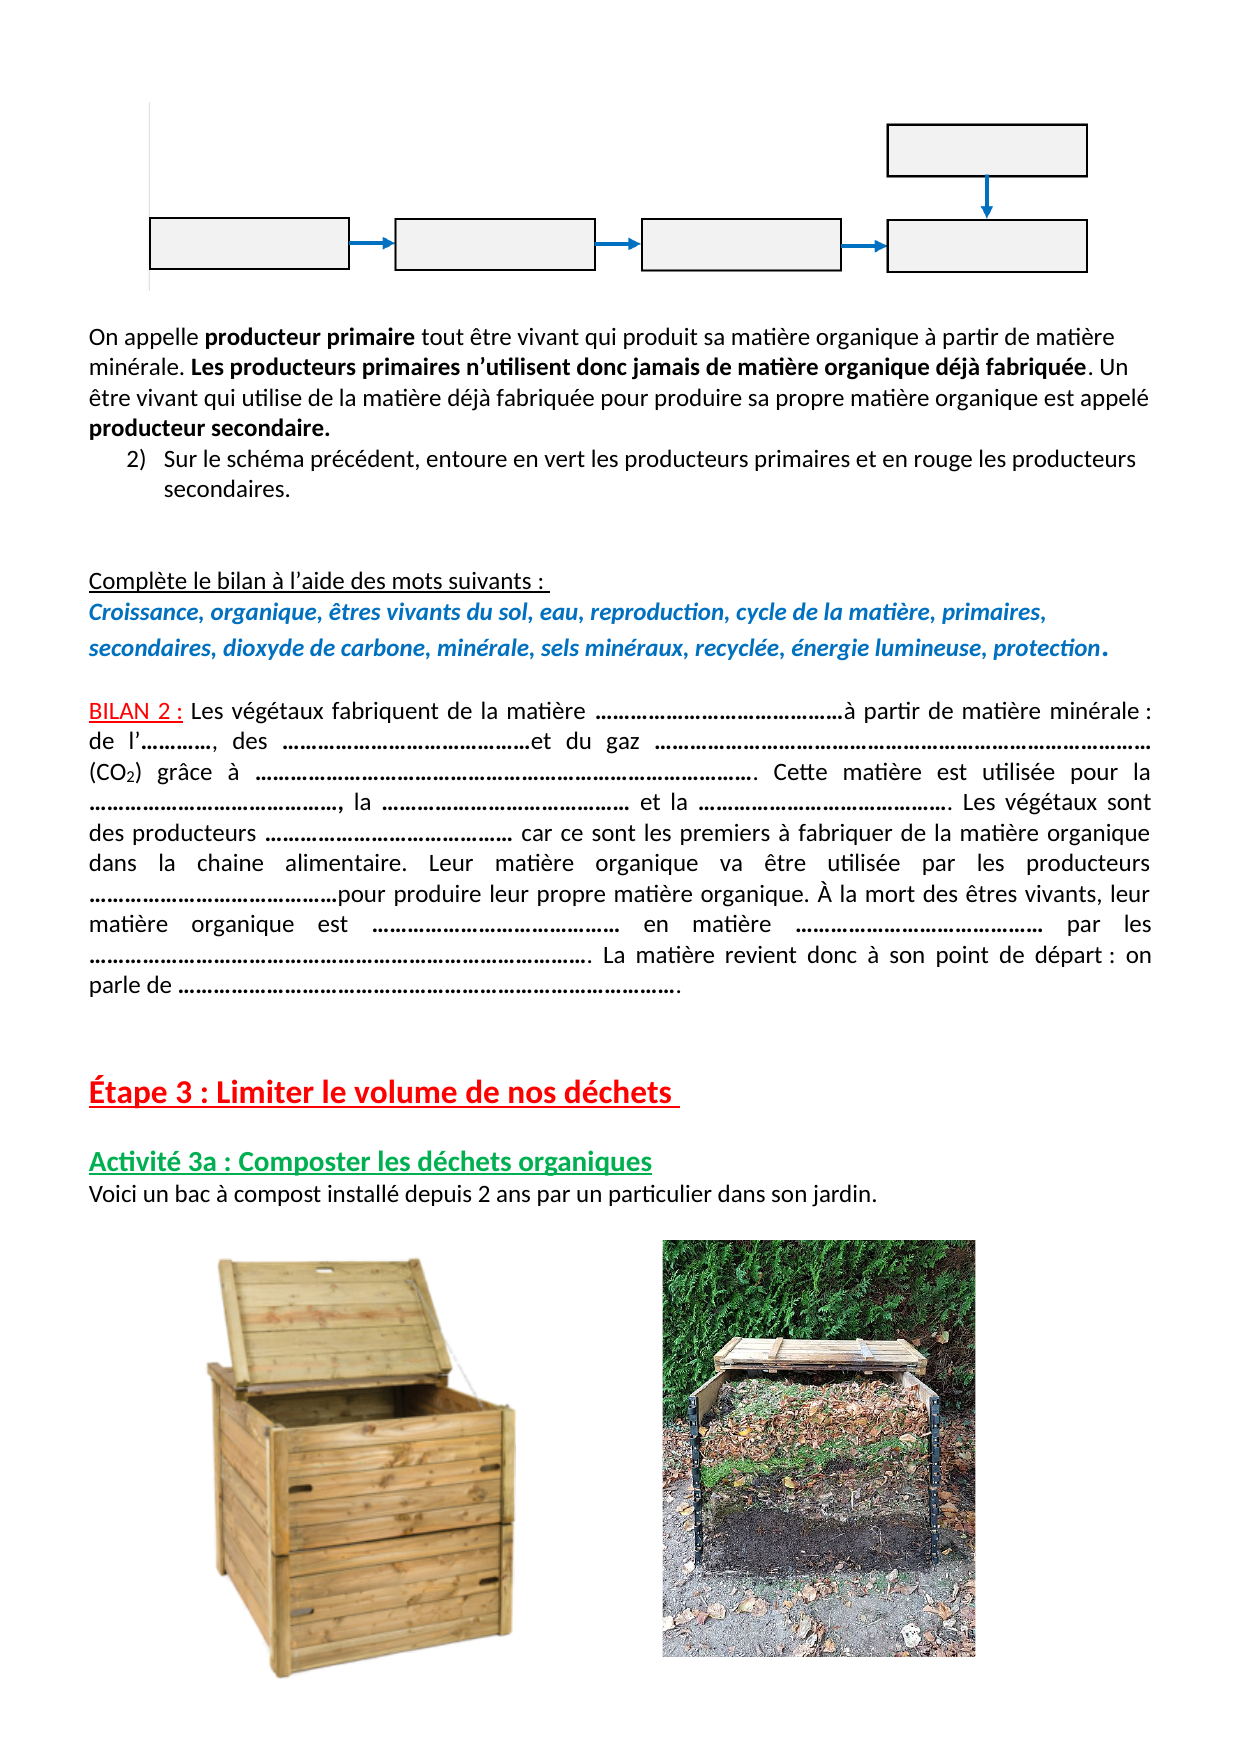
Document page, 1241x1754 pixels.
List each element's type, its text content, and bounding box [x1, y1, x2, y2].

text On appelle producteur primaire tout être vivant qui produit sa matière organique à partir de matière minérale. Les producteurs primaires n’utilisent donc jamais de matière organique déjà fabriquée. Un être vivant qui utilise de la matière déjà fabriquée pour produire sa propre matière organique est appelé producteur secondaire. [89, 321, 1152, 443]
text Complète le bilan à l’aide des mots suivants : [89, 565, 1152, 596]
text Activité 3a : Composter les déchets organiques [89, 1143, 1152, 1178]
text BILAN 2 : Les végétaux fabriquent de la matière ……………………………………à partir de matière minérale : de l’…………, des ……………………………………et du gaz ………………………………………………………………………… (CO2) grâce à …………………………………………………………………………. Cette matière est utilisée pour la ……………………………………, la …………………………………… et la ……………………………………. Les végétaux sont des producteurs …………………………………… car ce sont les premiers à fabriquer de la matière organique dans la chaine alimentaire. Leur matière organique va être utilisée par les producteurs ……………………………………pour produire leur propre matière organique. À la mort des êtres vivants, leur matière organique est …………………………………… en matière …………………………………… par les …………………………………………………………………………. La matière revient donc à son point de départ : on parle de …………………………………………………………………………. [89, 695, 1152, 1000]
text Étape 3 : Limiter le volume de nos déchets [89, 1071, 1152, 1112]
text Voici un bac à compost installé depuis 2 ans par un particulier dans son jardin. [89, 1178, 1152, 1209]
text Croissance, organique, êtres vivants du sol, eau, reproduction, cycle de la matière, primaires, secondaires, dioxyde de carbone, minérale, sels minéraux, recyclée, énergie lumineuse, protection. [89, 596, 1152, 664]
list Sur le schéma précédent, entoure en vert les producteurs primaires et en rouge les producteurs secondaires. [126, 443, 1152, 504]
